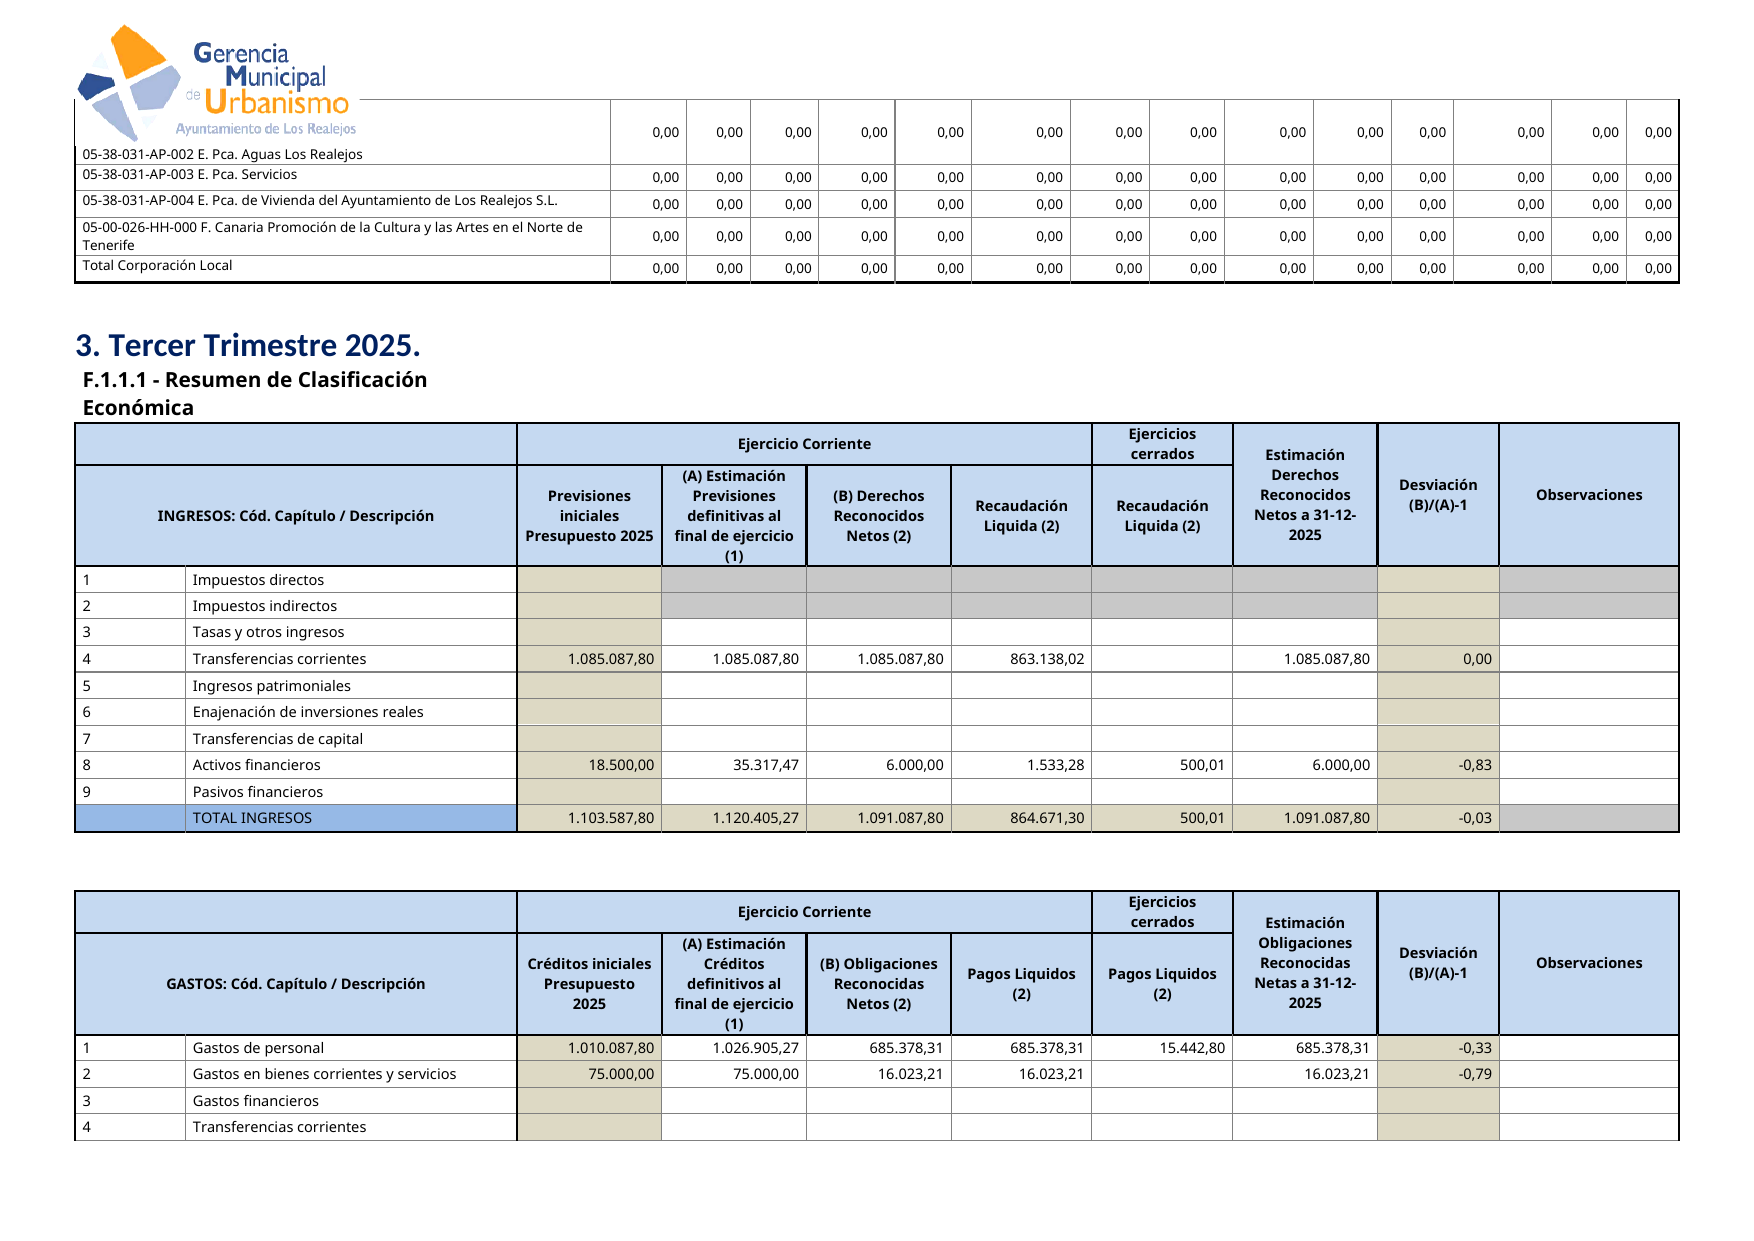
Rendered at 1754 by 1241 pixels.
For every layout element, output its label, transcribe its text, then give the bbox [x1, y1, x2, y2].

table_cell [1378, 1114, 1499, 1140]
table_cell -0,83 [1378, 752, 1499, 778]
table_cell 05-38-031-AP-002 E. Pca. Aguas Los Realejos [76, 100, 610, 164]
table_cell [952, 699, 1091, 724]
table_cell 05-00-026-HH-000 F. Canaria Promoción de la Cultura y las Artes en el Norte de Tenerife [76, 218, 610, 255]
table_cell [185, 833, 517, 862]
table_cell 0,00 [751, 100, 818, 164]
table_cell [952, 619, 1091, 645]
table_cell 16.023,21 [807, 1061, 951, 1087]
table_cell [807, 1114, 951, 1140]
table_cell 16.023,21 [952, 1061, 1091, 1087]
table_cell [807, 726, 951, 751]
table_cell Pasivos financieros [186, 779, 516, 804]
table_cell 0,00 [1225, 191, 1313, 217]
table_cell 0,00 [1627, 100, 1678, 164]
table_cell [76, 424, 516, 464]
table_cell 0,00 [1150, 191, 1224, 217]
table_cell [952, 1088, 1091, 1113]
table_cell [517, 833, 662, 862]
table_cell [1499, 833, 1679, 862]
table_cell 75.000,00 [518, 1061, 661, 1087]
table_cell [1378, 1088, 1499, 1113]
table_cell 1.091.087,80 [1233, 805, 1377, 831]
table_cell 7 [76, 726, 185, 751]
table_cell 0,00 [1071, 100, 1149, 164]
table_cell [807, 673, 951, 698]
table_cell [662, 833, 806, 862]
table_cell [662, 673, 806, 698]
table_cell [1500, 593, 1678, 618]
table_cell 0,00 [819, 165, 894, 190]
table_cell [807, 593, 951, 618]
table_cell 0,00 [687, 218, 750, 255]
table_cell [1500, 805, 1678, 831]
table_cell [1092, 779, 1232, 804]
table_cell 2 [76, 1061, 185, 1087]
table_cell 0,00 [611, 100, 686, 164]
table_cell Gastos en bienes corrientes y servicios [186, 1061, 516, 1087]
table_cell (B) Derechos Reconocidos Netos (2) [808, 466, 950, 565]
table_cell 0,00 [1314, 218, 1391, 255]
table_cell [1500, 567, 1678, 592]
table_cell [662, 699, 806, 724]
table_cell 2 [76, 593, 185, 618]
table_cell 0,00 [1552, 165, 1626, 190]
table_cell 0,00 [1392, 100, 1453, 164]
table_cell 0,00 [687, 100, 750, 164]
table_cell Desviación (B)/(A)-1 [1379, 892, 1498, 1034]
table_cell [662, 1114, 806, 1140]
table_cell [1233, 593, 1377, 618]
table_cell Activos financieros [186, 752, 516, 778]
table_cell 1 [76, 567, 185, 592]
table_cell [1233, 567, 1377, 592]
table_cell 8 [76, 752, 185, 778]
table_cell Gastos financieros [186, 1088, 516, 1113]
table_header [517, 365, 662, 422]
table_cell [1378, 593, 1499, 618]
table_cell [518, 1088, 661, 1113]
table_cell -0,03 [1378, 805, 1499, 831]
table_cell [1092, 699, 1232, 724]
table_cell [952, 567, 1091, 592]
table_cell 15.442,80 [1092, 1036, 1232, 1060]
table_cell 0,00 [1454, 165, 1551, 190]
table_cell 863.138,02 [952, 646, 1091, 671]
table_cell [1500, 752, 1678, 778]
table_cell INGRESOS: Cód. Capítulo / Descripción [76, 466, 516, 565]
table_cell Observaciones [1500, 424, 1678, 565]
table_cell [1233, 779, 1377, 804]
table_cell [1500, 1114, 1678, 1140]
table_cell Estimación Obligaciones Reconocidas Netas a 31-12-2025 [1234, 892, 1376, 1034]
table_cell Enajenación de inversiones reales [186, 699, 516, 724]
table_cell 0,00 [1150, 165, 1224, 190]
table_cell Tasas y otros ingresos [186, 619, 516, 645]
table_cell 1.085.087,80 [1233, 646, 1377, 671]
table_cell 0,00 [751, 218, 818, 255]
table_cell [1500, 779, 1678, 804]
table_cell Previsiones iniciales Presupuesto 2025 [518, 466, 661, 565]
table_cell 0,00 [972, 165, 1070, 190]
table_cell 3 [76, 1088, 185, 1113]
table_cell [662, 726, 806, 751]
table_cell Pagos Liquidos (2) [1093, 934, 1232, 1034]
table_cell (A) Estimación Previsiones definitivas al final de ejercicio (1) [663, 466, 805, 565]
table_cell Impuestos directos [186, 567, 516, 592]
table_cell [75, 833, 185, 862]
table_cell 4 [76, 646, 185, 671]
table_cell 0,00 [1150, 256, 1224, 281]
table_cell Estimación Derechos Reconocidos Netos a 31-12-2025 [1234, 424, 1376, 565]
table_cell [1092, 1114, 1232, 1140]
table_cell 0,00 [819, 100, 894, 164]
table_cell [952, 1114, 1091, 1140]
table_cell [1092, 726, 1232, 751]
table_cell (B) Obligaciones Reconocidas Netos (2) [808, 934, 950, 1034]
table_cell Ejercicios cerrados [1093, 424, 1232, 464]
table_cell [807, 619, 951, 645]
table_cell 685.378,31 [1233, 1036, 1377, 1060]
table_cell [952, 673, 1091, 698]
table_cell [1378, 567, 1499, 592]
table_cell [1500, 1036, 1678, 1060]
table_cell [662, 779, 806, 804]
table_cell 0,00 [819, 218, 894, 255]
table_header [662, 365, 806, 422]
table_cell [75, 862, 1679, 890]
table_cell [1233, 1114, 1377, 1140]
table_cell [951, 833, 1092, 862]
table_cell [1092, 833, 1233, 862]
table_cell [1378, 699, 1499, 724]
table_cell 1.085.087,80 [518, 646, 661, 671]
table_cell [1092, 567, 1232, 592]
table_cell [952, 726, 1091, 751]
table_cell 0,00 [1552, 218, 1626, 255]
table_cell 0,00 [1454, 218, 1551, 255]
table_cell 0,00 [1392, 256, 1453, 281]
table_cell 685.378,31 [952, 1036, 1091, 1060]
table_cell 0,00 [1378, 646, 1499, 671]
table_cell 0,00 [1627, 191, 1678, 217]
table_cell Observaciones [1500, 892, 1678, 1034]
table_cell [806, 833, 951, 862]
table_header [1092, 365, 1233, 422]
table_header [1378, 365, 1499, 422]
table_cell 0,00 [1454, 100, 1551, 164]
table_header [806, 365, 951, 422]
table_cell 0,00 [1454, 191, 1551, 217]
table_cell [1233, 833, 1377, 862]
table_cell 0,00 [1454, 256, 1551, 281]
table_cell [1378, 779, 1499, 804]
table_cell 0,00 [611, 191, 686, 217]
table_cell 0,00 [896, 218, 971, 255]
table_cell Recaudación Liquida (2) [952, 466, 1091, 565]
table_header F.1.1.1 - Resumen de Clasificación Económica [75, 365, 517, 422]
table_cell 0,00 [1071, 256, 1149, 281]
table_cell 3 [76, 619, 185, 645]
table_cell 0,00 [1314, 165, 1391, 190]
table_cell 1.091.087,80 [807, 805, 951, 831]
table_cell 0,00 [1392, 191, 1453, 217]
table_cell [76, 805, 185, 831]
table_cell 0,00 [1225, 256, 1313, 281]
table_cell [1378, 833, 1499, 862]
table_cell 0,00 [1150, 218, 1224, 255]
table_cell Ejercicio Corriente [518, 892, 1091, 932]
table_cell -0,79 [1378, 1061, 1499, 1087]
table_cell [1092, 593, 1232, 618]
table_cell 0,00 [972, 218, 1070, 255]
table_cell 500,01 [1092, 805, 1232, 831]
table_cell 0,00 [1627, 218, 1678, 255]
table_cell Transferencias de capital [186, 726, 516, 751]
table_cell 5 [76, 673, 185, 698]
table_cell 0,00 [751, 165, 818, 190]
table_cell Recaudación Liquida (2) [1093, 466, 1232, 565]
table_cell 0,00 [1627, 165, 1678, 190]
table_cell [1233, 673, 1377, 698]
table_cell 0,00 [687, 256, 750, 281]
table_cell 0,00 [1314, 256, 1391, 281]
table_cell 0,00 [1314, 100, 1391, 164]
table_cell [1500, 726, 1678, 751]
table_cell 6.000,00 [1233, 752, 1377, 778]
table_cell Transferencias corrientes [186, 1114, 516, 1140]
table_cell (A) Estimación Créditos definitivos al final de ejercicio (1) [663, 934, 805, 1034]
table_cell Impuestos indirectos [186, 593, 516, 618]
table_cell 0,00 [611, 256, 686, 281]
table_cell 75.000,00 [662, 1061, 806, 1087]
table_cell [1500, 646, 1678, 671]
table_cell 4 [76, 1114, 185, 1140]
table_cell [662, 567, 806, 592]
table_cell 0,00 [896, 100, 971, 164]
table_cell 0,00 [751, 256, 818, 281]
table_cell 0,00 [1627, 256, 1678, 281]
table_cell [518, 619, 661, 645]
table_cell [662, 593, 806, 618]
table_cell [807, 699, 951, 724]
table_cell [518, 1114, 661, 1140]
table_cell [807, 567, 951, 592]
table_cell [662, 1088, 806, 1113]
table_cell 6 [76, 699, 185, 724]
table_cell Pagos Liquidos (2) [952, 934, 1091, 1034]
table_cell [1233, 699, 1377, 724]
table_cell 0,00 [1552, 256, 1626, 281]
table_cell 0,00 [972, 256, 1070, 281]
table_cell 0,00 [1392, 165, 1453, 190]
table_cell 0,00 [896, 256, 971, 281]
table_cell 1.533,28 [952, 752, 1091, 778]
table_cell 05-38-031-AP-003 E. Pca. Servicios [76, 165, 610, 190]
table_cell 0,00 [1071, 165, 1149, 190]
table_cell 1 [76, 1036, 185, 1060]
table_cell [1092, 646, 1232, 671]
table_cell 0,00 [1552, 191, 1626, 217]
table_cell 1.103.587,80 [518, 805, 661, 831]
table_cell 0,00 [896, 165, 971, 190]
table_header [951, 365, 1092, 422]
table_cell 9 [76, 779, 185, 804]
table_cell 1.026.905,27 [662, 1036, 806, 1060]
subtitle 3. Tercer Trimestre 2025. [75, 324, 1687, 365]
table_cell [1378, 726, 1499, 751]
table_cell -0,33 [1378, 1036, 1499, 1060]
table_cell 0,00 [1314, 191, 1391, 217]
table_cell 500,01 [1092, 752, 1232, 778]
table_cell 0,00 [896, 191, 971, 217]
table_cell 0,00 [611, 165, 686, 190]
table_cell [1092, 1061, 1232, 1087]
table_cell [1500, 673, 1678, 698]
table_cell [1092, 673, 1232, 698]
table_cell 0,00 [1071, 191, 1149, 217]
table_cell TOTAL INGRESOS [186, 805, 516, 831]
table_cell Ingresos patrimoniales [186, 673, 516, 698]
table_cell [1233, 726, 1377, 751]
table_cell [518, 567, 661, 592]
table_cell Transferencias corrientes [186, 646, 516, 671]
table_cell 0,00 [1071, 218, 1149, 255]
table_cell 685.378,31 [807, 1036, 951, 1060]
table_cell 1.085.087,80 [662, 646, 806, 671]
table_header [1233, 365, 1377, 422]
table_cell [76, 892, 516, 932]
table_cell 0,00 [1225, 100, 1313, 164]
table_cell 0,00 [687, 165, 750, 190]
table_cell 1.120.405,27 [662, 805, 806, 831]
table_cell 1.010.087,80 [518, 1036, 661, 1060]
table_cell [518, 726, 661, 751]
table_cell Créditos iniciales Presupuesto 2025 [518, 934, 661, 1034]
table_cell [518, 779, 661, 804]
table_cell [1500, 1088, 1678, 1113]
table_cell 0,00 [1225, 218, 1313, 255]
table_cell 35.317,47 [662, 752, 806, 778]
table_cell Gastos de personal [186, 1036, 516, 1060]
table_cell Desviación (B)/(A)-1 [1379, 424, 1498, 565]
table_cell GASTOS: Cód. Capítulo / Descripción [76, 934, 516, 1034]
table_cell 0,00 [611, 218, 686, 255]
table_cell [1233, 619, 1377, 645]
table_cell 6.000,00 [807, 752, 951, 778]
table_cell [1378, 619, 1499, 645]
table_cell 05-38-031-AP-004 E. Pca. de Vivienda del Ayuntamiento de Los Realejos S.L. [76, 191, 610, 217]
table_cell [518, 699, 661, 724]
table_cell [1500, 619, 1678, 645]
table_cell 0,00 [1392, 218, 1453, 255]
table_cell 0,00 [1552, 100, 1626, 164]
table_cell [1092, 619, 1232, 645]
table_cell [1378, 673, 1499, 698]
table_cell 16.023,21 [1233, 1061, 1377, 1087]
table_cell Total Corporación Local [76, 256, 610, 281]
table_cell 0,00 [972, 100, 1070, 164]
table_cell [952, 593, 1091, 618]
table_cell 0,00 [1150, 100, 1224, 164]
table_cell 0,00 [972, 191, 1070, 217]
table_cell [662, 619, 806, 645]
table_cell 0,00 [687, 191, 750, 217]
table_cell 0,00 [1225, 165, 1313, 190]
table_cell 0,00 [819, 256, 894, 281]
table_cell [807, 1088, 951, 1113]
table_cell 0,00 [751, 191, 818, 217]
table_cell [952, 779, 1091, 804]
table_cell 18.500,00 [518, 752, 661, 778]
table_cell Ejercicio Corriente [518, 424, 1091, 464]
table_cell [518, 673, 661, 698]
table_cell 864.671,30 [952, 805, 1091, 831]
table_cell 0,00 [819, 191, 894, 217]
table_header [1499, 365, 1679, 422]
table_cell Ejercicios cerrados [1093, 892, 1232, 932]
table_cell [1500, 1061, 1678, 1087]
table_cell [1092, 1088, 1232, 1113]
table_cell [518, 593, 661, 618]
table_cell [1233, 1088, 1377, 1113]
table_cell 1.085.087,80 [807, 646, 951, 671]
table_cell [807, 779, 951, 804]
table_cell [1500, 699, 1678, 724]
